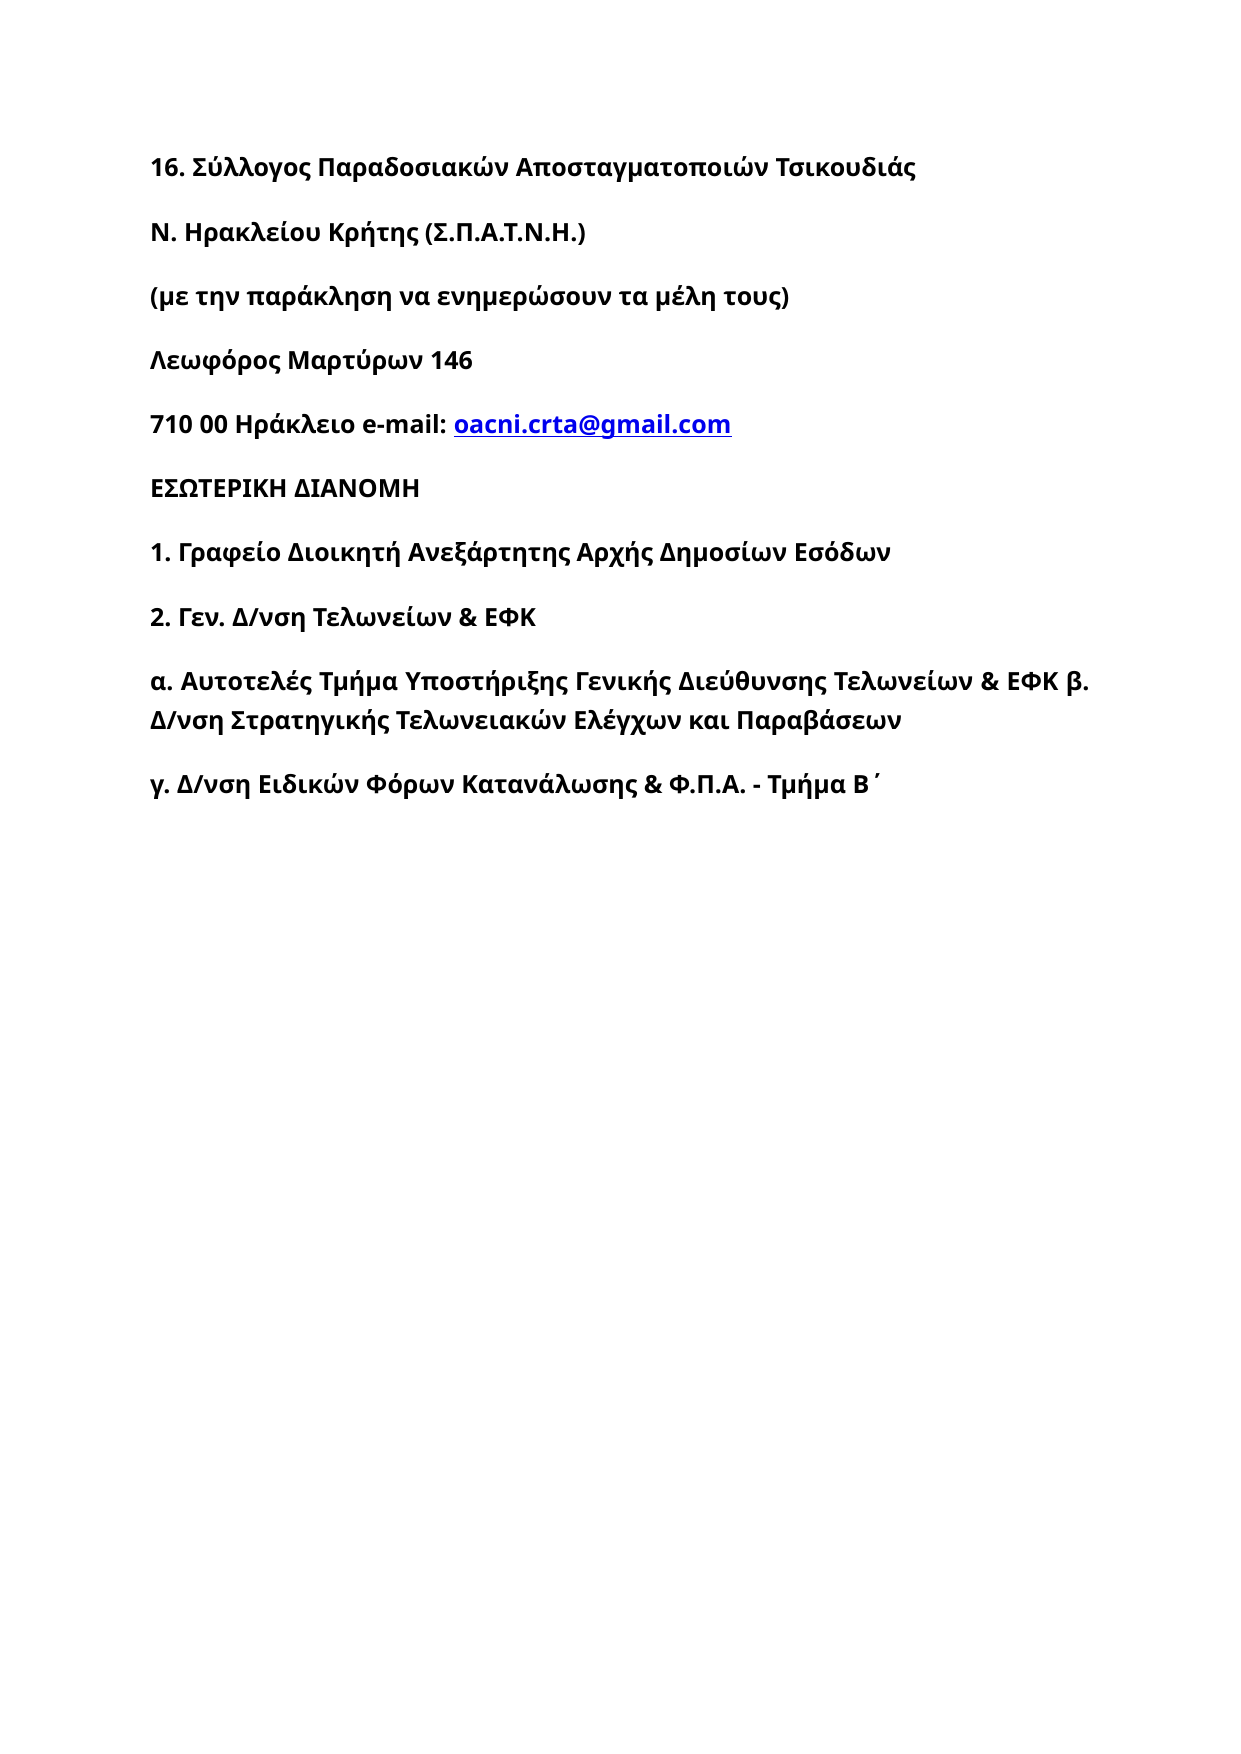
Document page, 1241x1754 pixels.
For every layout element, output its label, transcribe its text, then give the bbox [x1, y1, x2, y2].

text (με την παράκληση να ενημερώσουν τα μέλη τους) [150, 278, 1090, 312]
text Ν. Ηρακλείου Κρήτης (Σ.Π.Α.Τ.Ν.Η.) [150, 214, 1090, 248]
text γ. Δ/νση Ειδικών Φόρων Κατανάλωσης & Φ.Π.Α. - Τμήμα Β΄ [150, 767, 1090, 801]
text Λεωφόρος Μαρτύρων 146 [150, 342, 1090, 377]
text 2. Γεν. Δ/νση Τελωνείων & ΕΦΚ [150, 599, 1090, 633]
text ΕΣΩΤΕΡΙΚΗ ΔΙΑΝΟΜΗ [150, 471, 1090, 505]
text 1. Γραφείο Διοικητή Ανεξάρτητης Αρχής Δημοσίων Εσόδων [150, 535, 1090, 569]
text α. Αυτοτελές Τμήμα Υποστήριξης Γενικής Διεύθυνσης Τελωνείων & ΕΦΚ β. Δ/νση Στρατηγικής Τελωνειακών Ελέγχων και Παραβάσεων [150, 663, 1090, 737]
text 710 00 Ηράκλειο e-mail: oacni.crta@gmail.com [150, 407, 1090, 441]
text 16. Σύλλογος Παραδοσιακών Αποσταγματοποιών Τσικουδιάς [150, 150, 1090, 184]
